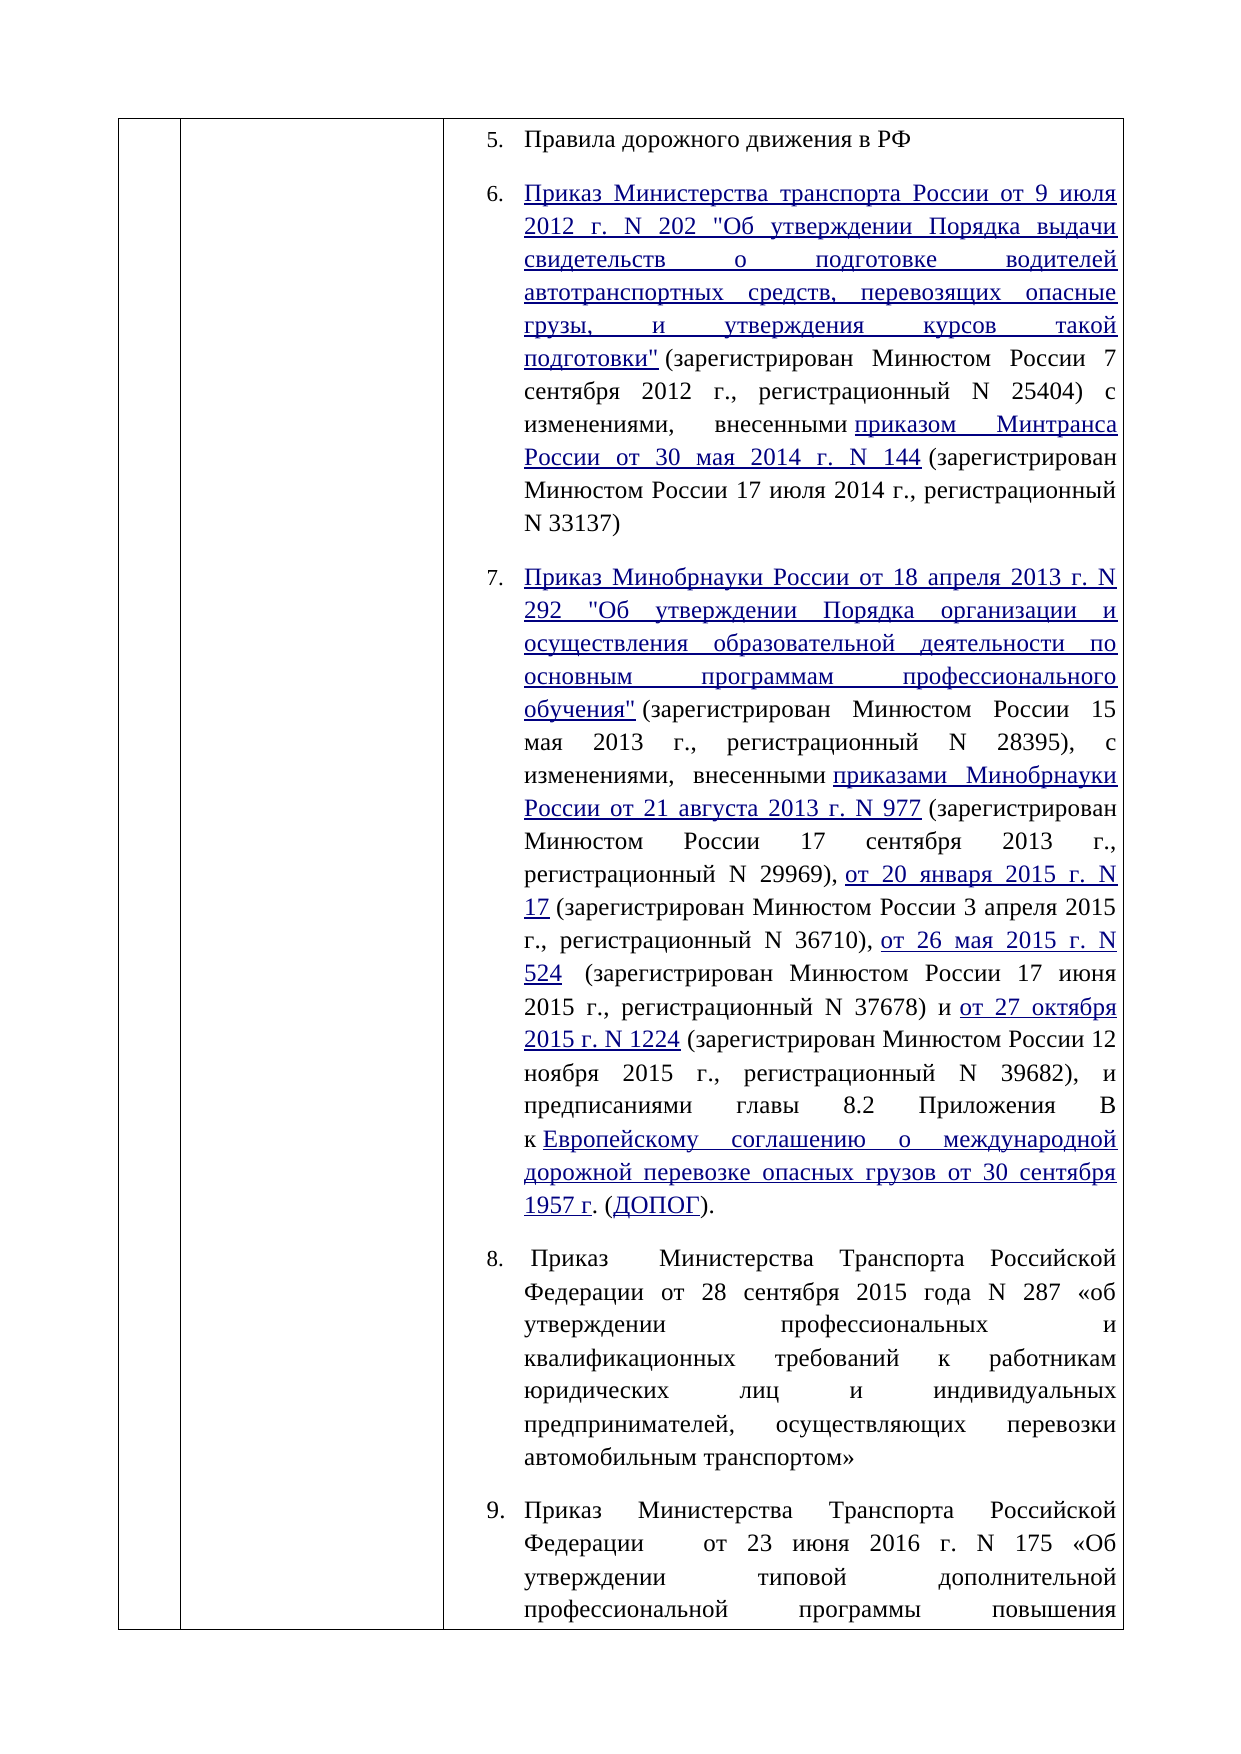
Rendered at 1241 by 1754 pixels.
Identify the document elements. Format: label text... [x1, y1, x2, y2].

table_cell [181, 119, 443, 1629]
table_cell Европейское соглашение о международной дорожной перевозке опасных грузов, ДОПОГ - 2017 , ООО «Галлея-Принт», 1 т.- 740 с, 2 т-698 с. Федеральный закон от 29 декабря 2012 г. N 273-ФЗ "Об образовании в Российской Федерации" Постановление Правительства РФ №272 от 15.04.2011г. «Правила перевозки грузов автомобильным транспортом» Постановление Правительства Российской Федерации от 3 февраля 1994 г. N 76 "О присоединении Российской Федерации к Европейскому соглашению о международной дорожной перевозке опасных грузов" (Собрание актов Президента и Правительства Российской Федерации, 1994, N 7, ст.508). Правила дорожного движения в РФ Приказ Министерства транспорта России от 9 июля 2012 г. N 202 "Об утверждении Порядка выдачи свидетельств о подготовке водителей автотранспортных средств, перевозящих опасные грузы, и утверждения курсов такой подготовки" (зарегистрирован Минюстом России 7 сентября 2012 г., регистрационный N 25404) с изменениями, внесенными приказом Минтранса России от 30 мая 2014 г. N 144 (зарегистрирован Минюстом России 17 июля 2014 г., регистрационный N 33137) Приказ Минобрнауки России от 18 апреля 2013 г. N 292 "Об утверждении Порядка организации и осуществления образовательной деятельности по основным программам профессионального обучения" (зарегистрирован Минюстом России 15 мая 2013 г., регистрационный N 28395), с изменениями, внесенными приказами Минобрнауки России от 21 августа 2013 г. N 977 (зарегистрирован Минюстом России 17 сентября 2013 г., регистрационный N 29969), от 20 января 2015 г. N 17 (зарегистрирован Минюстом России 3 апреля 2015 г., регистрационный N 36710), от 26 мая 2015 г. N 524 (зарегистрирован Минюстом России 17 июня 2015 г., регистрационный N 37678) и от 27 октября 2015 г. N 1224 (зарегистрирован Минюстом России 12 ноября 2015 г., регистрационный N 39682), и предписаниями главы 8.2 Приложения В к Европейскому соглашению о международной дорожной перевозке опасных грузов от 30 сентября 1957 г. (ДОПОГ). Приказ Министерства Транспорта Российской Федерации от 28 сентября 2015 года N 287 «об утверждении профессиональных и квалификационных требований к работникам юридических лиц и индивидуальных предпринимателей, осуществляющих перевозки автомобильным транспортом» Приказ Министерства Транспорта Российской Федерации от 23 июня 2016 г. N 175 «Об утверждении типовой дополнительной профессиональной программы повышения квалификации консультантов по вопросам безопасности перевозки опасных грузов автомобильным транспортом в области международных автомобильных перевозок и типовой дополнительной профессиональной программы профессиональной переподготовки консультантов по вопросам безопасности перевозки опасных грузов автомобильным транспортом в области международных автомобильных перевозок» Приказ Министерства Транспорта РФ №273 от 21 сентября 2016 года «Об утверждении типовых программ профессионального обучения по программам повышения квалификации водителей , осуществляющих перевозки опасных грузов в соответствии с Европейским соглашением о международной дорожной перевозке опасных грузов» Приказ Министерства транспорта РФ №179 от 04.07.2011г «Об утверждении порядка выдачи специального разрешения на движение по автомобильным дорогам транспортного средства, осуществляющего перевозку опасных грузов. Приказ Министерства транспорта РФ от 15.01.2014г. №7 «Об утверждении Правил обеспечения безопасности перевозок пассажиров и грузов автомобильным транспортом и городским наземным электрическим транспортом и Перечня мероприятий по подготовке работников юридических лиц и индивидуальных предпринимателей, осуществляющих перевозки автомобильным транспортом и городским наземным электрическим транспортом, к безопасной работе и транспортных средств к безопасной эксплуатации» ГОСТ 19433-88 Грузы опасные . Классификация. Москва, ИПК Издательство стандартов, - 2000 -47 с ГОСТ 26319-84, ГОСТ 14192-96. Грузы опасные. Упаковка . Маркировка. Манипуляционные знаки. Москва, АНО ДПО «ОНМЦ», 2011 – 63 с ГОСТ 1510-84. Нефть и нефтепродукты. ГОСТ Р50913-96 Автомобильные транспортные средства для транспортирования и заправки нефтепродуктов. Москва, ИПК Издательство стандартов Базовый курс подготовка водителей по перевозке опасных грузов . 2т., Москва, АНО ДПО «ОНМЦ», 2017, 1 т-236 с, 2 т. -208 с Подготовка водителей по перевозке опасных грузов 1 класс опасности. АНОДПО «ОНМЦ», Москва, 2017 – 252 с . Питкевич П.Ф. Краткая памятка водителю по креплению груза. Москва. АНЛДПО «ОНМЦ» ,2017 – 44 с Питкевич П.Ф. Безопасная перевозка в цистернах. Москва, АНО ДПО «ОНМЦ», 2017 – 84 с КАМАЗ 4310, УРАЛ 4320: учебное пособие В.П. Полосков, - 378 с. — 30 шт. Правовые основы деятельности водителя: Учебник водителя. А.В.Смагин . Издательство «За рулем»,2008. -105 с -1шт. Устройство и техническое обслуживание мотоциклов: Учебник водителя. И.В.Ксенофонтов . Издательство «За рулем»,2008. -128 с -30 шт. Ивков И.М. Вождение мотоцикла. Методическое пособие. Москва. Издательство ДОСААФ России. 1978 -87 с. – 1 шт. Устройство и техническое обслуживание легковых автомобилей: Учебник водителя. В.А. Родичев , А.А. Кива . Издательство «За рулем»,2008. -80 с -10 шт. Устройство и техническое обслуживание автобусов: Учебник водителя. В.В.Селифонов, М.К.Бирюков . Издательство «За рулем»,2008. -304 с -30 шт. Основы управления автомобилем и безопасность движения: Учебник водителя. О.В. Майборода. Издательство «За рулем»,2008. -256 с -1шт. Устройство и техническое обслуживание грузовых автомобилей: Учебник водителя. В.А. Родичев. Издательство «За рулем»,2008. -256 с -30 шт. Самоучитель безопасной езды. А.А.Пинт. Издательство «За рулем»,2007. -176 с -1шт. Основы управления автомобилем и безопасность движения: Учебник водителя. Ю.И.Шухман. Издательство «За рулем»,2008. -160 с -10 шт. Учебное пособие . Организация автомобильных перевозок и безопасность движения. А.Э.Горев, Е.М.Олещенко. Москва, Издательский центр «Академия», 2009 – 254 с Практикум для образовательных учреждений, осуществляющих подготовку водителей автотранспортных средств. Лабораторно-практические работы по устройству и техническому обслуживанию грузовых автомобилей. В.В.Виноградов . Москва, «Авто-плюс», 2005 -410 с Учебник водителя транспортных средств категории «Д», Виноградов В.В., Рязань, «Русское слово», 2004 572 с – 30 шт. Учебник военного водителя. Виноградов В.В., Рязань, «Узорочье», 2002 – 1 т. -671 с, 2 т. -603 с. – 5 шт. Армейский автомобиль повышенной проходимости УРАЛ 4320: учебное пособие/-М.: Учебно-методический совет ДОСААФ, 2012-123с — 40 шт. Армейский автомобиль КАМАЗ-4310: учебное пособие/-М.: Учебно-методический совет ДОСААФ, 2012 -107 с — 40 шт. Техническая эксплуатация автотранспортных средств В.В. Тарасов, В.И.Сарбаев . Москва, Компания «Автополис -плюс», 2004 -208 с - 1экз Федеральный комплект учебников: Легковой автомобиль. В.А.Родичев. Москва, МО РФ Институт развития профобразования.2000 -88 с – 1 экз Федеральный комплект учебников: Безопасное и экономное управление автомобилем. С.К.Шестопалов. Москва, И Ц «Академия».2007 -112 с – 1 экз Устройство и эксплуатация автомобилей «Жигули» и «Москвич». С.Ф.Демиховский, В.А.Мелкий, К.С.Шестопалов, Москва, Издательство ДОСААФ России, 1985 -214 с – 1 экз Водитель и безопасность движения. Ю.П.Федоров. Новочеркасск, Лик, 2008 – 64 с -3 экз Методическое пособие :Вождение мотоцикла. И.Е.Ельчанинов, В.А. Мостаков, Москва, Издательство ДОСААФ России, 1981 -112 с- 1 экз Автомобиль ЗИЛ-131 и его модификации. Москва, Министерство обороны СССР,1979 -318 с – 1 экз Автомобили КАМАЗ. Вопросы и ответы. Москва, «Транспорт», 1989 -287 с- 1 экз Популярный самоучитель безопасного вождения, Денис Колисниченко, Санкт-Петербург, Прайм-Еврознак, 2008- 248 с-1 экз Школа водительского мастерства, полный курс для начинающего водителя. Минск, «Современная школа», 2008 – 589 с -1 экз Основы конструкции автомобиля. А.П.Болштянский, Ю.А.Зензин,, В.Е.Щерба. Москва, Легион- Автодата, 2005 – 312 с -1 экз Легковой автомобиль . К.С.Шестопалов. Москва, ДОСААФ, 1980 -240 с -1 экз Учебник водителя: автомобиль категории «Д», Ю.М.Рудников, Ю.Л.Засорин, В.М.Дагович. Москва, «Транспорт», 1986 – 319 с -1 экз Основы управления автомобилем и безопасность движения. В.И.Коноплянко, С.В.Рыжков, Ю.В.Воробьев. Москва, ДОСААФ СССР, 1989 -224 с- 1 экз Вождение автомобиля в сложных дорожных условиях. И.М.Юрковский. Москва, Издательство ДОСААФ, 1970 -111 с – 1 экз Охрана труда в образовательных учреждениях, осуществляющих подготовку водителей транспортных средств. М.В.Графкина. Москва, «Автополис- плюс», 2004 -192 с -1 экз Методические рекомендации по обучению вождению автомобиля. Требования к мастеру обучения вождению и его роль в учебном процессе. ФГУ «ОНМЦ», Москва, 2009 -17 с – 1 экз Нормы расхода топлив и смазочных материалов на автомобильном транспорте. Москва, ИНФРА-М, 2008 – 123 с- 1 экз Психология безопасности вождения. Н.Нарицын. Москва, ООО «ИД РИПОЛ классик», 2006 – 256 с- 1 экз Методическое пособие по проведению ежегодных занятий с водителями автотранспортных организаций, Министерство транспорта РФ, Москва, АвтоПолис, 2007 -192 с -1 экз Пособие мастеру производственного обучения вождению автомобилей. А.И.Богачкин, Москва, 2002 – 128 с – 3 экз Первая медицинская помощь при ДТП. Учебная литература. Москва. ООО «Третий Рим Капитал. 2015-48 с – 25 экз. Педагогические основы обучения. Каликинский Ю.А. Учебное пособие. Выпуск 1. Минобразования РФ. ИРПО ЦМОПВАС . Москва . 1999г-29с -1 экз Педагогические основы обучения. Каликинский Ю.А. Учебное пособие. Выпуск 3. Минобразования РФ. ИРПО ЦМОПВАС . Москва . 1999г-29с -1 экз [444, 119, 1123, 1629]
table_cell [119, 119, 180, 1629]
